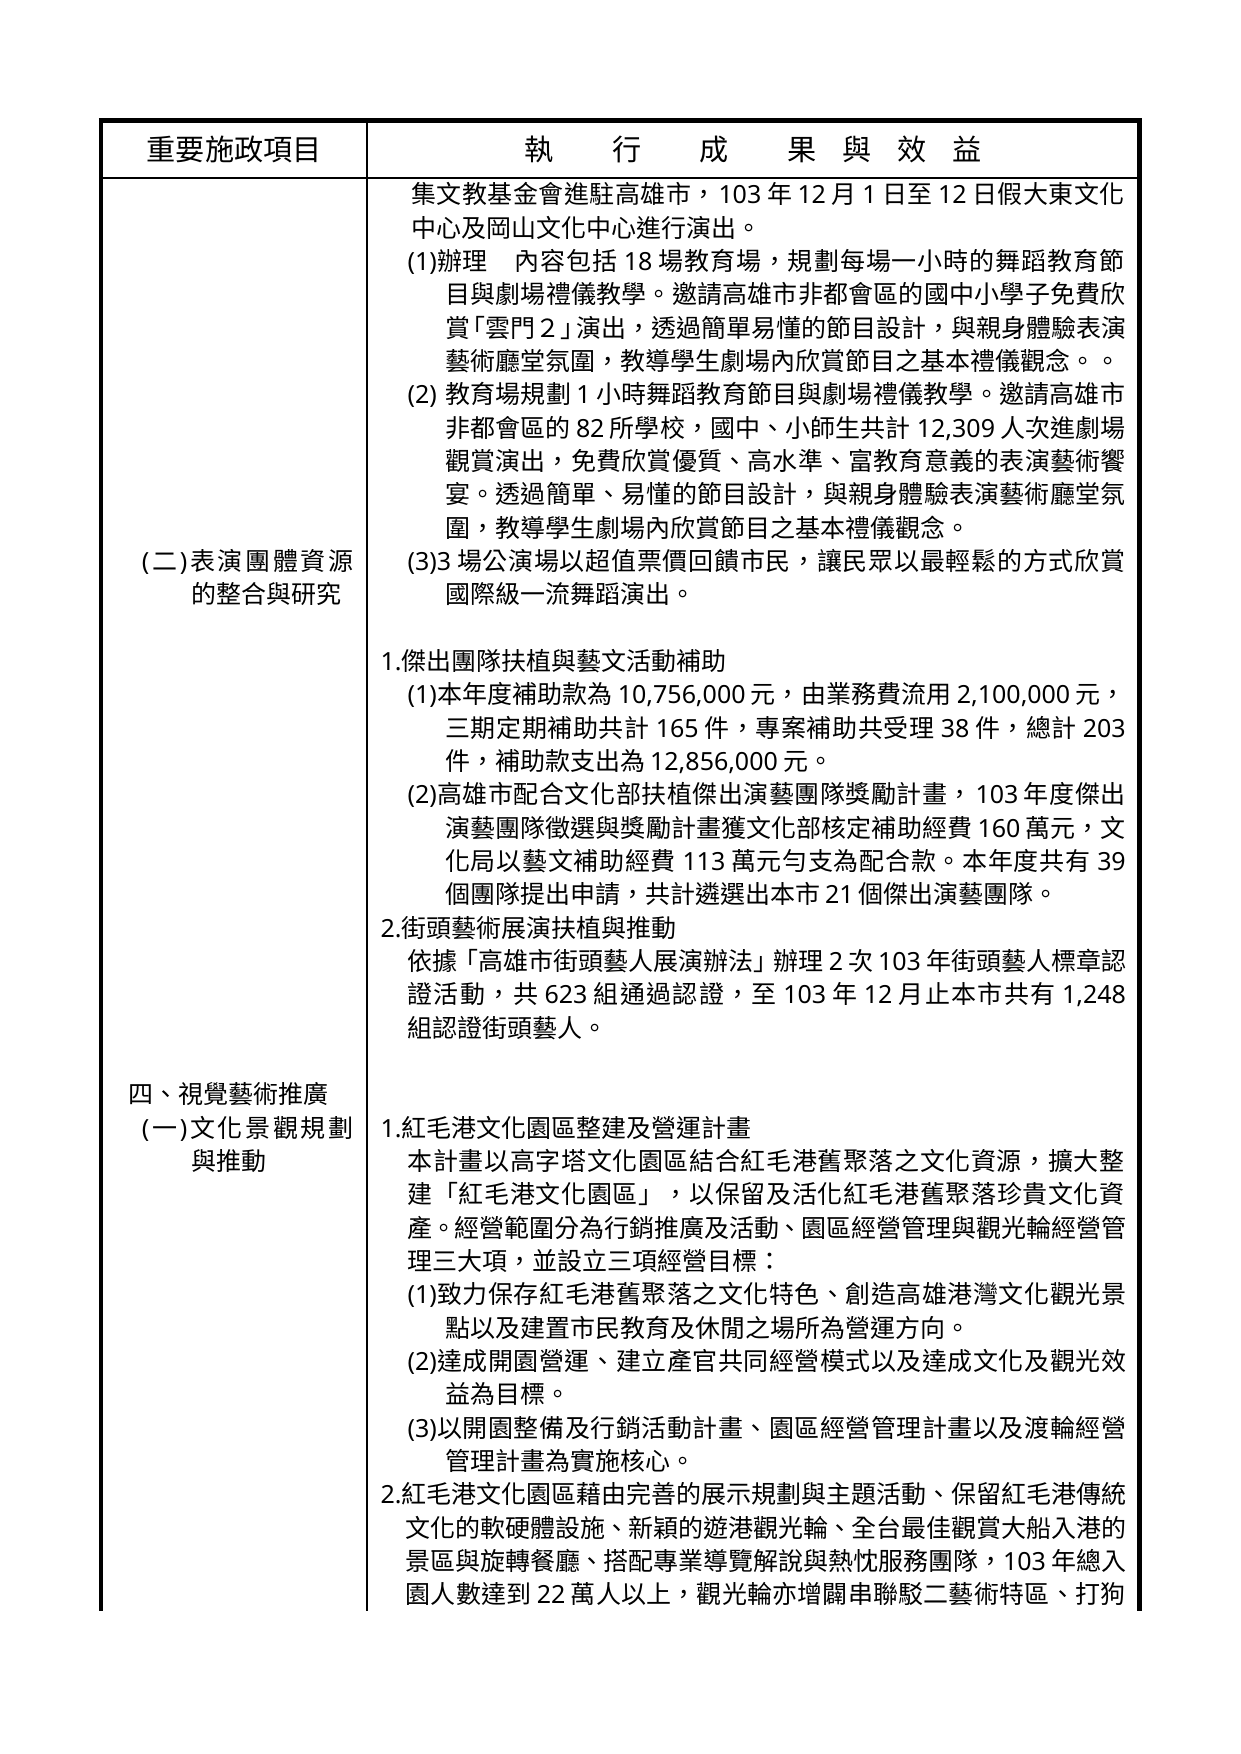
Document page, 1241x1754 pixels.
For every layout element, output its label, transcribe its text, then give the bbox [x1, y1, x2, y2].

table_header 執 行 成 果 與 效 益 [368, 123, 1137, 177]
table_cell (二)表演團體資源的整合與研究 [103, 179, 366, 1077]
table_cell 集文教基金會進駐高雄市，103年12月1日至12日假大東文化中心及岡山文化中心進行演出。 (1)辦理 內容包括18場教育場，規劃每場一小時的舞蹈教育節目與劇場禮儀教學。邀請高雄市非都會區的國中小學子免費欣賞「雲門２」演出，透過簡單易懂的節目設計，與親身體驗表演藝術廳堂氛圍，教導學生劇場內欣賞節目之基本禮儀觀念。。 (2) 教育場規劃1小時舞蹈教育節目與劇場禮儀教學。邀請高雄市非都會區的82所學校，國中、小師生共計12,309人次進劇場觀賞演出，免費欣賞優質、高水準、富教育意義的表演藝術饗宴。透過簡單、易懂的節目設計，與親身體驗表演藝術廳堂氛圍，教導學生劇場內欣賞節目之基本禮儀觀念。 (3)3場公演場以超值票價回饋市民，讓民眾以最輕鬆的方式欣賞國際級一流舞蹈演出。 1.傑出團隊扶植與藝文活動補助 (1)本年度補助款為10,756,000元，由業務費流用2,100,000元，三期定期補助共計165件，專案補助共受理38件，總計203件，補助款支出為12,856,000元。 (2)高雄市配合文化部扶植傑出演藝團隊獎勵計畫，103年度傑出演藝團隊徵選與獎勵計畫獲文化部核定補助經費160萬元，文化局以藝文補助經費113萬元勻支為配合款。本年度共有39個團隊提出申請，共計遴選出本市21個傑出演藝團隊。 2.街頭藝術展演扶植與推動 依據「高雄市街頭藝人展演辦法」辦理2次103年街頭藝人標章認證活動，共623組通過認證，至103年12月止本市共有1,248組認證街頭藝人。 [368, 179, 1137, 1077]
table_cell 1.紅毛港文化園區整建及營運計畫 本計畫以高字塔文化園區結合紅毛港舊聚落之文化資源，擴大整建「紅毛港文化園區」，以保留及活化紅毛港舊聚落珍貴文化資產。經營範圍分為行銷推廣及活動、園區經營管理與觀光輪經營管理三大項，並設立三項經營目標： (1)致力保存紅毛港舊聚落之文化特色、創造高雄港灣文化觀光景點以及建置市民教育及休閒之場所為營運方向。 (2)達成開園營運、建立產官共同經營模式以及達成文化及觀光效益為目標。 (3)以開園整備及行銷活動計畫、園區經營管理計畫以及渡輪經營管理計畫為實施核心。 2.紅毛港文化園區藉由完善的展示規劃與主題活動、保留紅毛港傳統文化的軟硬體設施、新穎的遊港觀光輪、全台最佳觀賞大船入港的景區與旋轉餐廳、搭配專業導覽解說與熱忱服務團隊，103年總入園人數達到22萬人以上，觀光輪亦增闢串聯駁二藝術特區、打狗 [368, 1077, 1137, 1611]
table_header 重要施政項目 [103, 123, 366, 177]
table_cell 四、視覺藝術推廣 (一)文化景觀規劃與推動 [103, 1077, 366, 1611]
